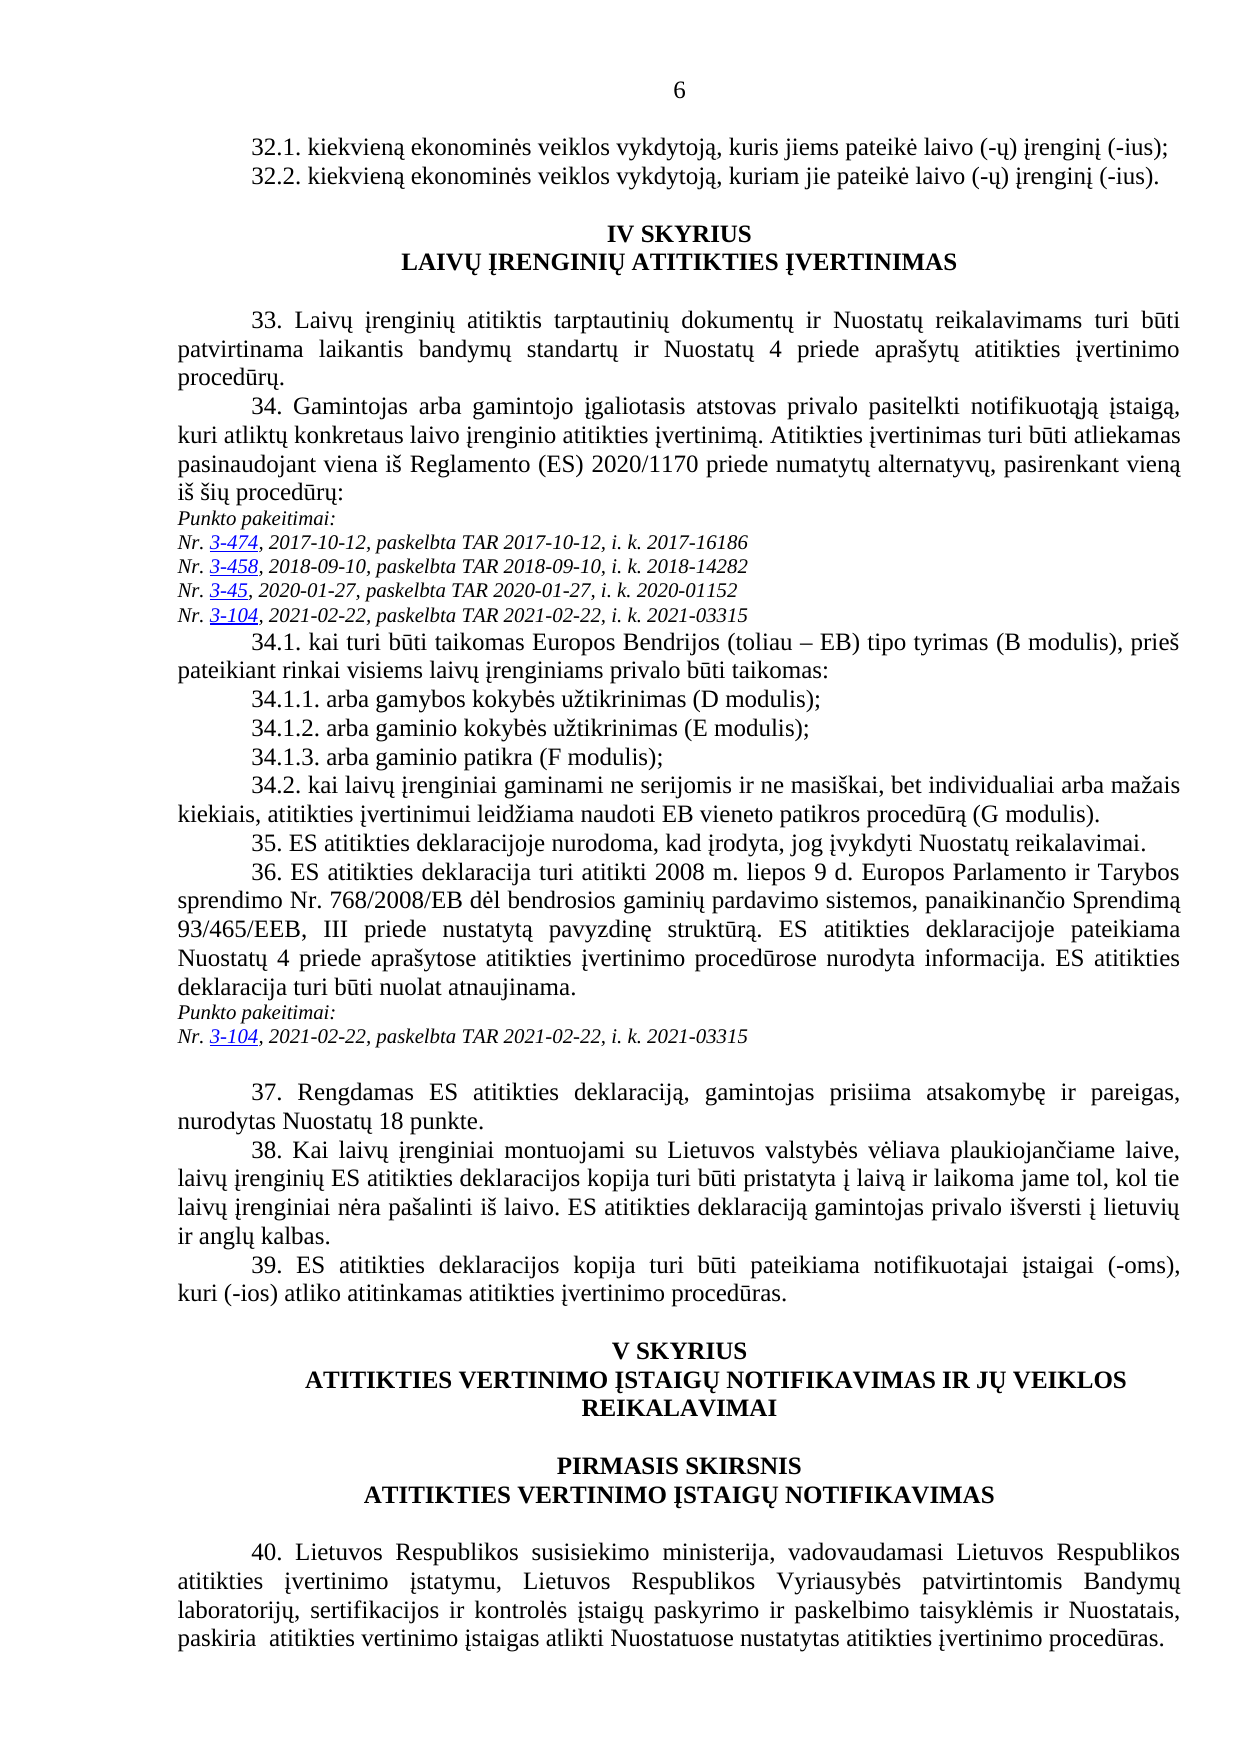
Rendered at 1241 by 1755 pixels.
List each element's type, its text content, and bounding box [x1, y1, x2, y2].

text 34.1.2. arba gaminio kokybės užtikrinimas (E modulis); [177, 713, 1181, 742]
text 36. ES atitikties deklaracija turi atitikti 2008 m. liepos 9 d. Europos Parlamento ir Tarybos sprendimo Nr. 768/2008/EB dėl bendrosios gaminių pardavimo sistemos, panaikinančio Sprendimą 93/465/EEB, III priede nustatytą pavyzdinę struktūrą. ES atitikties deklaracijoje pateikiama Nuostatų 4 priede aprašytose atitikties įvertinimo procedūrose nurodyta informacija. ES atitikties deklaracija turi būti nuolat atnaujinama. [177, 857, 1181, 1000]
text 38. Kai laivų įrenginiai montuojami su Lietuvos valstybės vėliava plaukiojančiame laive, laivų įrenginių ES atitikties deklaracijos kopija turi būti pristatyta į laivą ir laikoma jame tol, kol tie laivų įrenginiai nėra pašalinti iš laivo. ES atitikties deklaraciją gamintojas privalo išversti į lietuvių ir anglų kalbas. [177, 1135, 1181, 1250]
text Nr. 3-104, 2021-02-22, paskelbta TAR 2021-02-22, i. k. 2021-03315 [177, 1024, 1181, 1048]
text 35. ES atitikties deklaracijoje nurodoma, kad įrodyta, jog įvykdyti Nuostatų reikalavimai. [177, 828, 1181, 857]
text PIRMASIS SKIRSNIS [177, 1451, 1181, 1480]
text IV SKYRIUS [177, 219, 1181, 247]
text LAIVŲ ĮRENGINIŲ ATITIKTIES ĮVERTINIMAS [177, 247, 1181, 276]
text Punkto pakeitimai: [177, 1000, 1181, 1024]
text 34.1. kai turi būti taikomas Europos Bendrijos (toliau – EB) tipo tyrimas (B modulis), prieš pateikiant rinkai visiems laivų įrenginiams privalo būti taikomas: [177, 627, 1181, 684]
text 34.1.3. arba gaminio patikra (F modulis); [177, 742, 1181, 770]
text 39. ES atitikties deklaracijos kopija turi būti pateikiama notifikuotajai įstaigai (-oms), kuri (-ios) atliko atitinkamas atitikties įvertinimo procedūras. [177, 1250, 1181, 1307]
text 34.2. kai laivų įrenginiai gaminami ne serijomis ir ne masiškai, bet individualiai arba mažais kiekiais, atitikties įvertinimui leidžiama naudoti EB vieneto patikros procedūrą (G modulis). [177, 770, 1181, 828]
text Punkto pakeitimai: [177, 506, 1181, 530]
text ATITIKTIES VERTINIMO ĮSTAIGŲ NOTIFIKAVIMAS [177, 1480, 1181, 1508]
text 34. Gamintojas arba gamintojo įgaliotasis atstovas privalo pasitelkti notifikuotąją įstaigą, kuri atliktų konkretaus laivo įrenginio atitikties įvertinimą. Atitikties įvertinimas turi būti atliekamas pasinaudojant viena iš Reglamento (ES) 2020/1170 priede numatytų alternatyvų, pasirenkant vieną iš šių procedūrų: [177, 391, 1181, 506]
text Nr. 3-474, 2017-10-12, paskelbta TAR 2017-10-12, i. k. 2017-16186 [177, 530, 1181, 554]
text 32.1. kiekvieną ekonominės veiklos vykdytoją, kuris jiems pateikė laivo (-ų) įrenginį (-ius); [177, 132, 1181, 161]
text 37. Rengdamas ES atitikties deklaraciją, gamintojas prisiima atsakomybę ir pareigas, nurodytas Nuostatų 18 punkte. [177, 1077, 1181, 1135]
text Nr. 3-104, 2021-02-22, paskelbta TAR 2021-02-22, i. k. 2021-03315 [177, 602, 1181, 627]
text ATITIKTIES VERTINIMO ĮSTAIGŲ NOTIFIKAVIMAS IR JŲ VEIKLOS REIKALAVIMAI [177, 1365, 1181, 1422]
text 32.2. kiekvieną ekonominės veiklos vykdytoją, kuriam jie pateikė laivo (-ų) įrenginį (-ius). [177, 161, 1181, 190]
text V SKYRIUS [177, 1336, 1181, 1365]
text 34.1.1. arba gamybos kokybės užtikrinimas (D modulis); [177, 684, 1181, 713]
text 40. Lietuvos Respublikos susisiekimo ministerija, vadovaudamasi Lietuvos Respublikos atitikties įvertinimo įstatymu, Lietuvos Respublikos Vyriausybės patvirtintomis Bandymų laboratorijų, sertifikacijos ir kontrolės įstaigų paskyrimo ir paskelbimo taisyklėmis ir Nuostatais, paskiria atitikties vertinimo įstaigas atlikti Nuostatuose nustatytas atitikties įvertinimo procedūras. [177, 1537, 1181, 1652]
text Nr. 3-458, 2018-09-10, paskelbta TAR 2018-09-10, i. k. 2018-14282 [177, 554, 1181, 578]
text 33. Laivų įrenginių atitiktis tarptautinių dokumentų ir Nuostatų reikalavimams turi būti patvirtinama laikantis bandymų standartų ir Nuostatų 4 priede aprašytų atitikties įvertinimo procedūrų. [177, 305, 1181, 391]
text Nr. 3-45, 2020-01-27, paskelbta TAR 2020-01-27, i. k. 2020-01152 [177, 578, 1181, 602]
